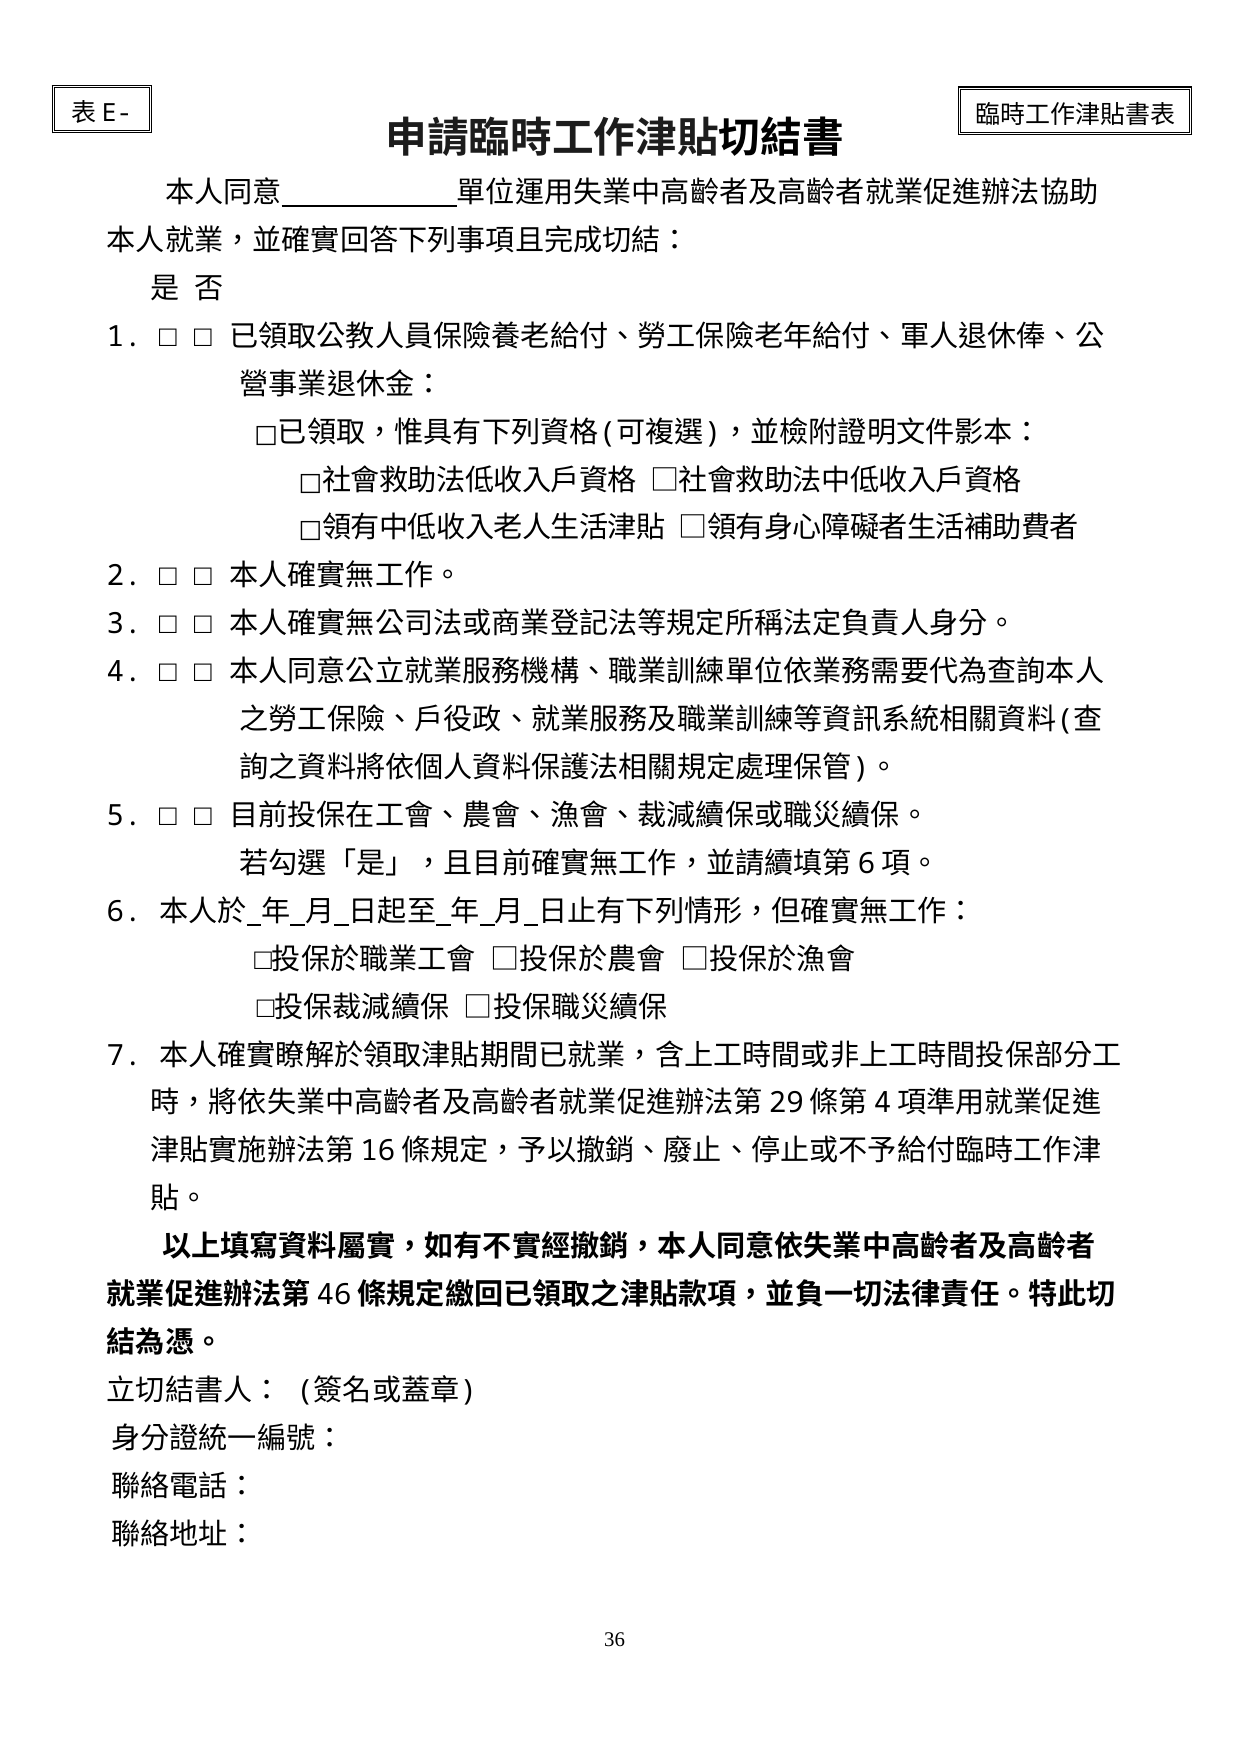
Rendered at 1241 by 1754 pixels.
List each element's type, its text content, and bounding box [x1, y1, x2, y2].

text 立切結書人： (簽名或蓋章) [106, 1362, 1122, 1410]
text □領有中低收入老人生活津貼 □領有身心障礙者生活補助費者 [298, 499, 1163, 547]
text 以上填寫資料屬實，如有不實經撤銷，本人同意依失業中高齡者及高齡者就業促進辦法第46條規定繳回已領取之津貼款項，並負一切法律責任。特此切結為憑。 [106, 1218, 1122, 1362]
text 6. 本人於 年 月 日起至 年 月 日止有下列情形，但確實無工作： [106, 883, 1122, 931]
text 若勾選「是」，且目前確實無工作，並請續填第6項。 [239, 835, 1122, 883]
text 申請臨時工作津貼切結書 [961, 90, 1189, 132]
text 聯絡地址： [111, 1506, 1122, 1554]
text 5. □ □ 目前投保在工會、農會、漁會、裁減續保或職災續保。 [106, 787, 1122, 835]
text □已領取，惟具有下列資格(可複選)，並檢附證明文件影本： [254, 404, 1122, 452]
text 是 否 [151, 260, 1122, 308]
text 聯絡電話： [111, 1458, 1122, 1506]
text □社會救助法低收入戶資格 □社會救助法中低收入戶資格 [298, 452, 1122, 499]
text 申請臨時工作津貼切結書 [106, 104, 1122, 164]
text 表E-2 [67, 93, 136, 126]
text 4. □ □ 本人同意公立就業服務機構、職業訓練單位依業務需要代為查詢本人之勞工保險、戶役政、就業服務及職業訓練等資訊系統相關資料(查詢之資料將依個人資料保護法相關規定處理保管)。 [106, 643, 1122, 787]
text 3. □ □ 本人確實無公司法或商業登記法等規定所稱法定負責人身分。 [106, 595, 1122, 643]
text □投保裁減續保 □投保職災續保 [106, 979, 1122, 1027]
text 7. 本人確實瞭解於領取津貼期間已就業，含上工時間或非上工時間投保部分工時，將依失業中高齡者及高齡者就業促進辦法第29條第4項準用就業促進津貼實施辦法第16條規定，予以撤銷、廢止、停止或不予給付臨時工作津貼。 [106, 1027, 1122, 1218]
text 1. □ □ 已領取公教人員保險養老給付、勞工保險老年給付、軍人退休俸、公營事業退休金： [106, 308, 1122, 404]
text □投保於職業工會 □投保於農會 □投保於漁會 [106, 931, 1122, 979]
text 本人同意 單位運用失業中高齡者及高齡者就業促進辦法協助本人就業，並確實回答下列事項且完成切結： [106, 164, 1122, 260]
text 2. □ □ 本人確實無工作。 [106, 547, 1122, 595]
text 申請臨時工作津貼切結書 [55, 88, 149, 130]
text 臨時工作津貼書表 [973, 94, 1177, 127]
text 身分證統一編號： [111, 1410, 1122, 1458]
